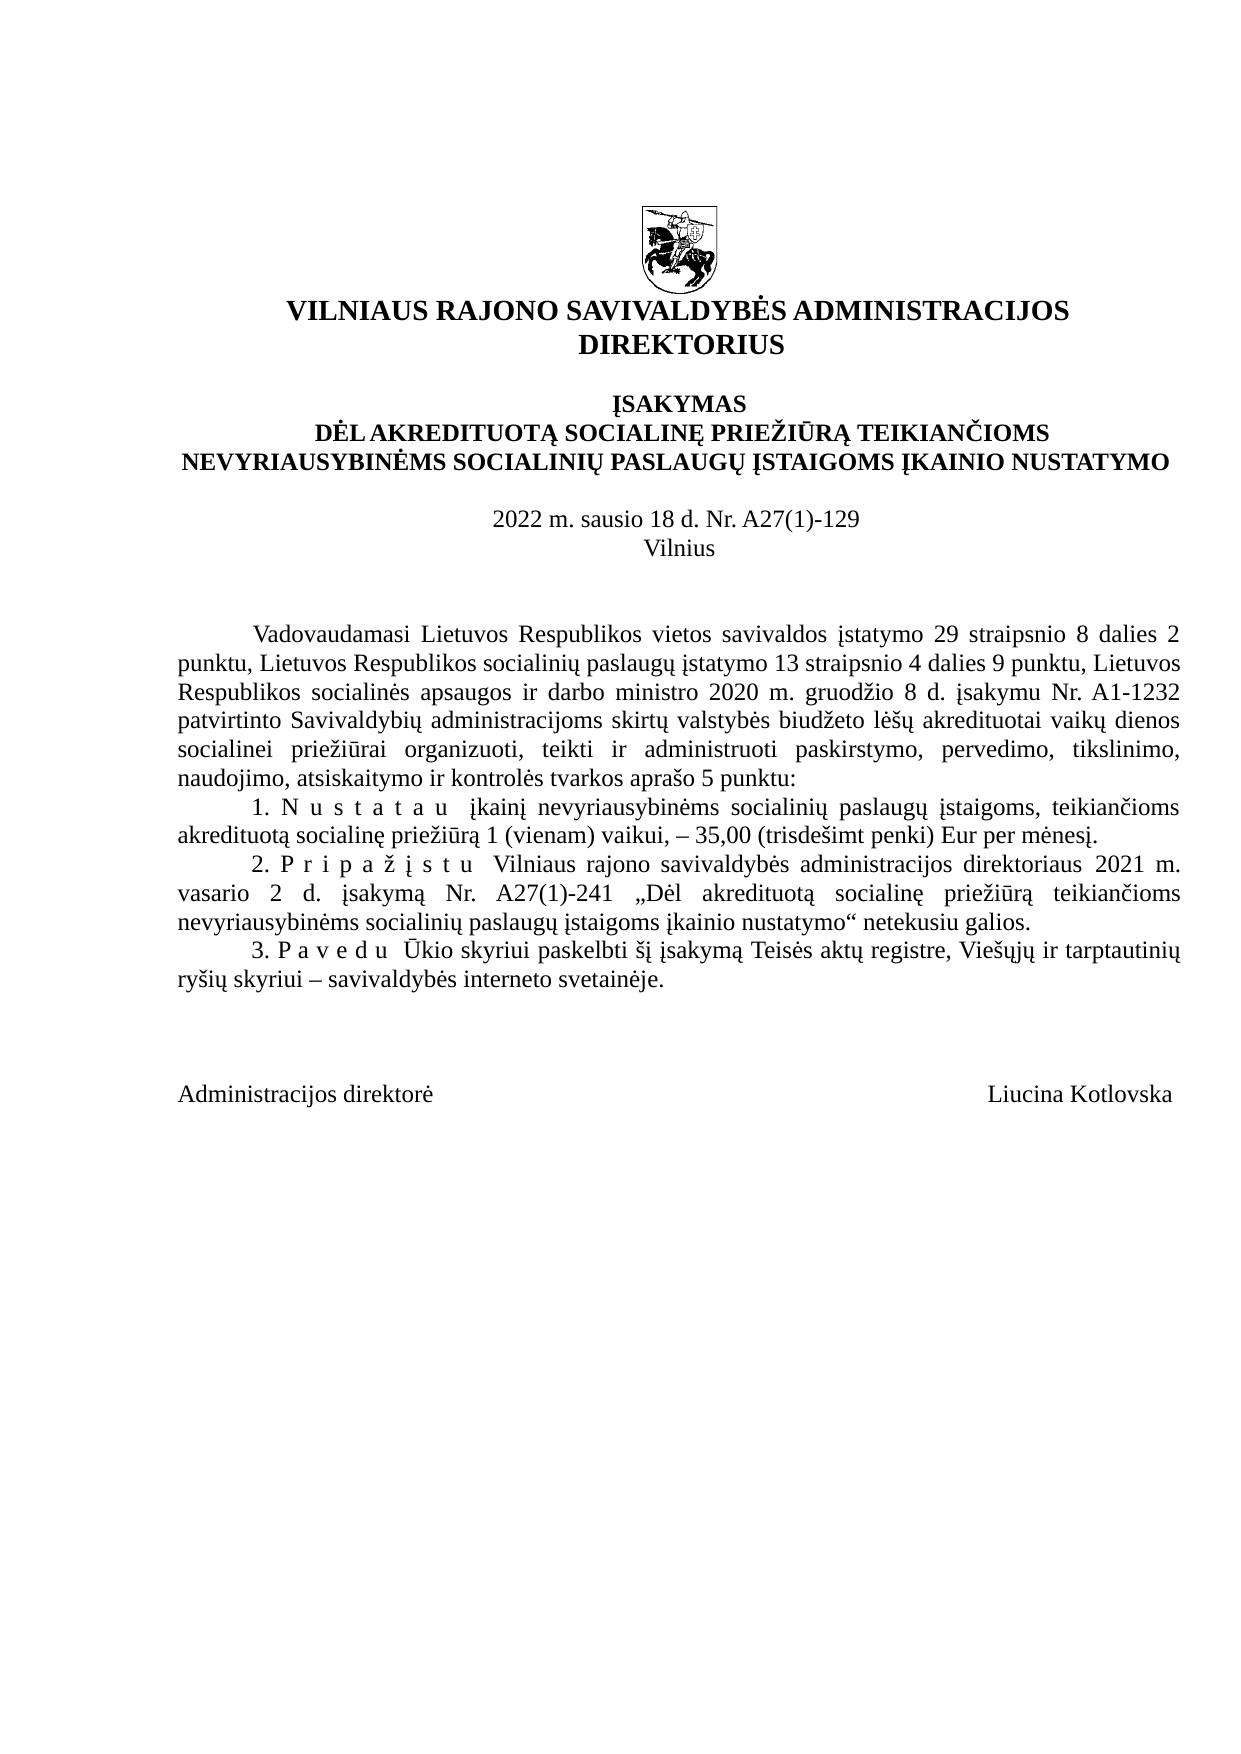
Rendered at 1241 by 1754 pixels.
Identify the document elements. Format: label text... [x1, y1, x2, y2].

text 2. P r i p a ž į s t u Vilniaus rajono savivaldybės administracijos direktoriaus 2021 m. vasario 2 d. įsakymą Nr. A27(1)-241 „Dėl akredituotą socialinę priežiūrą teikiančioms nevyriausybinėms socialinių paslaugų įstaigoms įkainio nustatymo“ netekusiu galios. [177, 849, 1181, 936]
text 1. N u s t a t a u įkainį nevyriausybinėms socialinių paslaugų įstaigoms, teikiančioms akredituotą socialinę priežiūrą 1 (vienam) vaikui, – 35,00 (trisdešimt penki) Eur per mėnesį. [177, 792, 1181, 849]
subtitle ĮSAKYMAS [177, 389, 1181, 418]
text Vilnius [177, 533, 1181, 562]
text Vadovaudamasi Lietuvos Respublikos vietos savivaldos įstatymo 29 straipsnio 8 dalies 2 punktu, Lietuvos Respublikos socialinių paslaugų įstatymo 13 straipsnio 4 dalies 9 punktu, Lietuvos Respublikos socialinės apsaugos ir darbo ministro 2020 m. gruodžio 8 d. įsakymu Nr. A1-1232 patvirtinto Savivaldybių administracijoms skirtų valstybės biudžeto lėšų akredituotai vaikų dienos socialinei priežiūrai organizuoti, teikti ir administruoti paskirstymo, pervedimo, tikslinimo, naudojimo, atsiskaitymo ir kontrolės tvarkos aprašo 5 punktu: [177, 619, 1181, 792]
text 3. P a v e d u Ūkio skyriui paskelbti šį įsakymą Teisės aktų registre, Viešųjų ir tarptautinių ryšių skyriui – savivaldybės interneto svetainėje. [177, 936, 1181, 993]
subtitle DĖL AKREDITUOTĄ SOCIALINĘ PRIEŽIŪRĄ TEIKIANČIOMS NEVYRIAUSYBINĖMS SOCIALINIŲ PASLAUGŲ ĮSTAIGOMS ĮKAINIO NUSTATYMO [177, 418, 1181, 476]
text 2022 m. sausio 18 d. Nr. A27(1)-129 [177, 504, 1181, 533]
text Administracijos direktorė Liucina Kotlovska [177, 1079, 1181, 1108]
text VILNIAUS RAJONO SAVIVALDYBĖS ADMINISTRACIJOS [177, 293, 1186, 327]
text DIREKTORIUS [177, 327, 1186, 361]
